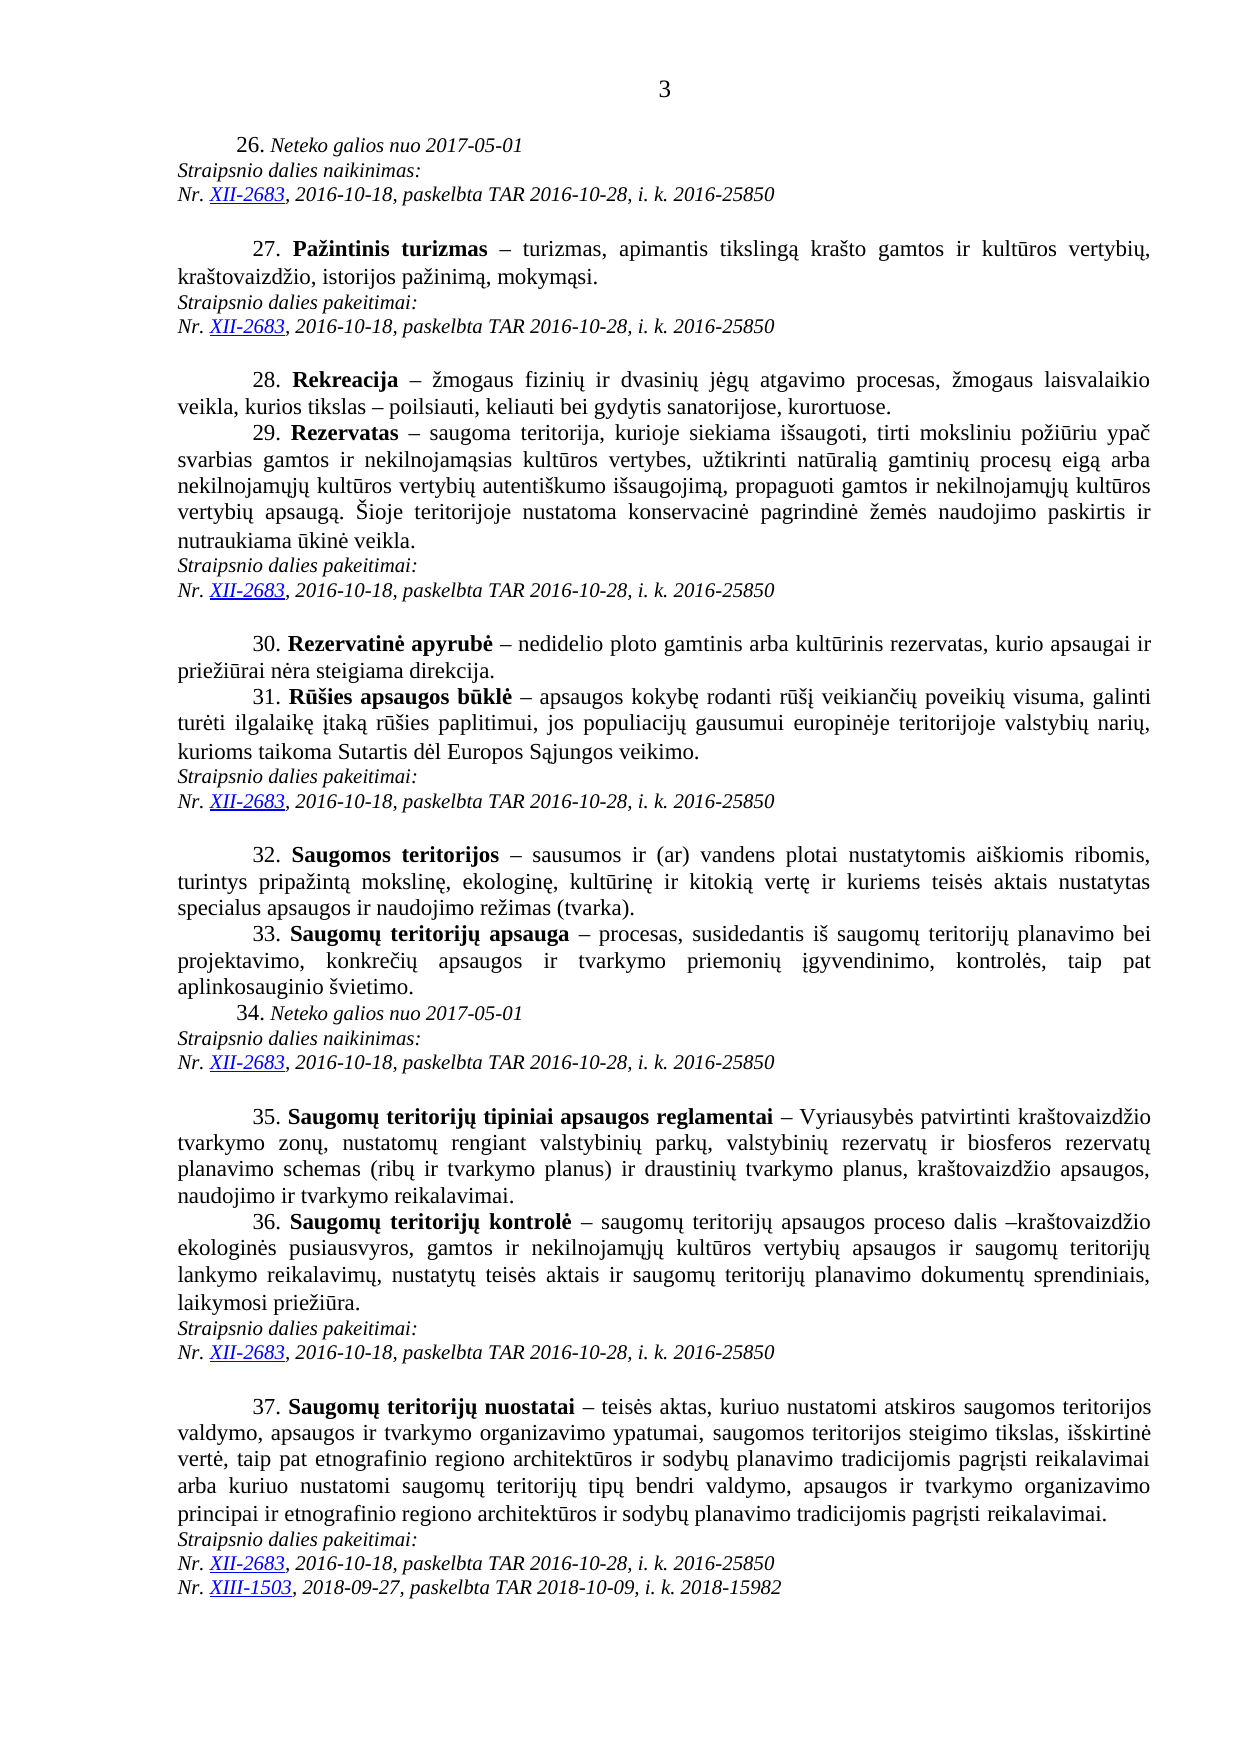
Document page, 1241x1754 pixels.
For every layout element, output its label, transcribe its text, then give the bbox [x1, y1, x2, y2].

text Nr. XII-2683, 2016-10-18, paskelbta TAR 2016-10-28, i. k. 2016-25850 [177, 788, 1152, 813]
text Straipsnio dalies pakeitimai: [177, 290, 1152, 314]
text 28. Rekreacija – žmogaus fizinių ir dvasinių jėgų atgavimo procesas, žmogaus laisvalaikio veikla, kurios tikslas – poilsiauti, keliauti bei gydytis sanatorijose, kurortuose. [177, 367, 1152, 419]
text 35. Saugomų teritorijų tipiniai apsaugos reglamentai – Vyriausybės patvirtinti kraštovaizdžio tvarkymo zonų, nustatomų rengiant valstybinių parkų, valstybinių rezervatų ir biosferos rezervatų planavimo schemas (ribų ir tvarkymo planus) ir draustinių tvarkymo planus, kraštovaizdžio apsaugos, naudojimo ir tvarkymo reikalavimai. [177, 1103, 1152, 1208]
text 33. Saugomų teritorijų apsauga – procesas, susidedantis iš saugomų teritorijų planavimo bei projektavimo, konkrečių apsaugos ir tvarkymo priemonių įgyvendinimo, kontrolės, taip pat aplinkosauginio švietimo. [177, 920, 1152, 999]
text 37. Saugomų teritorijų nuostatai – teisės aktas, kuriuo nustatomi atskiros saugomos teritorijos valdymo, apsaugos ir tvarkymo organizavimo ypatumai, saugomos teritorijos steigimo tikslas, išskirtinė vertė, taip pat etnografinio regiono architektūros ir sodybų planavimo tradicijomis pagrįsti reikalavimai arba kuriuo nustatomi saugomų teritorijų tipų bendri valdymo, apsaugos ir tvarkymo organizavimo principai ir etnografinio regiono architektūros ir sodybų planavimo tradicijomis pagrįsti reikalavimai. [177, 1393, 1152, 1527]
text 29. Rezervatas – saugoma teritorija, kurioje siekiama išsaugoti, tirti moksliniu požiūriu ypač svarbias gamtos ir nekilnojamąsias kultūros vertybes, užtikrinti natūralią gamtinių procesų eigą arba nekilnojamųjų kultūros vertybių autentiškumo išsaugojimą, propaguoti gamtos ir nekilnojamųjų kultūros vertybių apsaugą. Šioje teritorijoje nustatoma konservacinė pagrindinė žemės naudojimo paskirtis ir nutraukiama ūkinė veikla. [177, 419, 1152, 553]
text 30. Rezervatinė apyrubė – nedidelio ploto gamtinis arba kultūrinis rezervatas, kurio apsaugai ir priežiūrai nėra steigiama direkcija. [177, 630, 1152, 683]
text Straipsnio dalies pakeitimai: [177, 764, 1152, 788]
text Nr. XII-2683, 2016-10-18, paskelbta TAR 2016-10-28, i. k. 2016-25850 [177, 314, 1152, 338]
text 36. Saugomų teritorijų kontrolė – saugomų teritorijų apsaugos proceso dalis –kraštovaizdžio ekologinės pusiausvyros, gamtos ir nekilnojamųjų kultūros vertybių apsaugos ir saugomų teritorijų lankymo reikalavimų, nustatytų teisės aktais ir saugomų teritorijų planavimo dokumentų sprendiniais, laikymosi priežiūra. [177, 1208, 1152, 1316]
text Nr. XII-2683, 2016-10-18, paskelbta TAR 2016-10-28, i. k. 2016-25850 [177, 1551, 1152, 1575]
text Straipsnio dalies pakeitimai: [177, 1316, 1152, 1340]
text 32. Saugomos teritorijos – sausumos ir (ar) vandens plotai nustatytomis aiškiomis ribomis, turintys pripažintą mokslinę, ekologinę, kultūrinę ir kitokią vertę ir kuriems teisės aktais nustatytas specialus apsaugos ir naudojimo režimas (tvarka). [177, 841, 1152, 920]
text 27. Pažintinis turizmas – turizmas, apimantis tikslingą krašto gamtos ir kultūros vertybių, kraštovaizdžio, istorijos pažinimą, mokymąsi. [177, 234, 1152, 290]
text 31. Rūšies apsaugos būklė – apsaugos kokybę rodanti rūšį veikiančių poveikių visuma, galinti turėti ilgalaikę įtaką rūšies paplitimui, jos populiacijų gausumui europinėje teritorijoje valstybių narių, kurioms taikoma Sutartis dėl Europos Sąjungos veikimo. [177, 683, 1152, 764]
text 34. Neteko galios nuo 2017-05-01 [177, 999, 1152, 1026]
text Straipsnio dalies pakeitimai: [177, 553, 1152, 577]
text 26. Neteko galios nuo 2017-05-01 [177, 131, 1152, 158]
text Nr. XII-2683, 2016-10-18, paskelbta TAR 2016-10-28, i. k. 2016-25850 [177, 1340, 1152, 1364]
text Nr. XII-2683, 2016-10-18, paskelbta TAR 2016-10-28, i. k. 2016-25850 [177, 1050, 1152, 1074]
text Nr. XIII-1503, 2018-09-27, paskelbta TAR 2018-10-09, i. k. 2018-15982 [177, 1575, 1152, 1599]
text Nr. XII-2683, 2016-10-18, paskelbta TAR 2016-10-28, i. k. 2016-25850 [177, 577, 1152, 602]
text Nr. XII-2683, 2016-10-18, paskelbta TAR 2016-10-28, i. k. 2016-25850 [177, 182, 1152, 206]
text Straipsnio dalies naikinimas: [177, 1026, 1152, 1050]
text Straipsnio dalies naikinimas: [177, 158, 1152, 182]
text Straipsnio dalies pakeitimai: [177, 1527, 1152, 1551]
